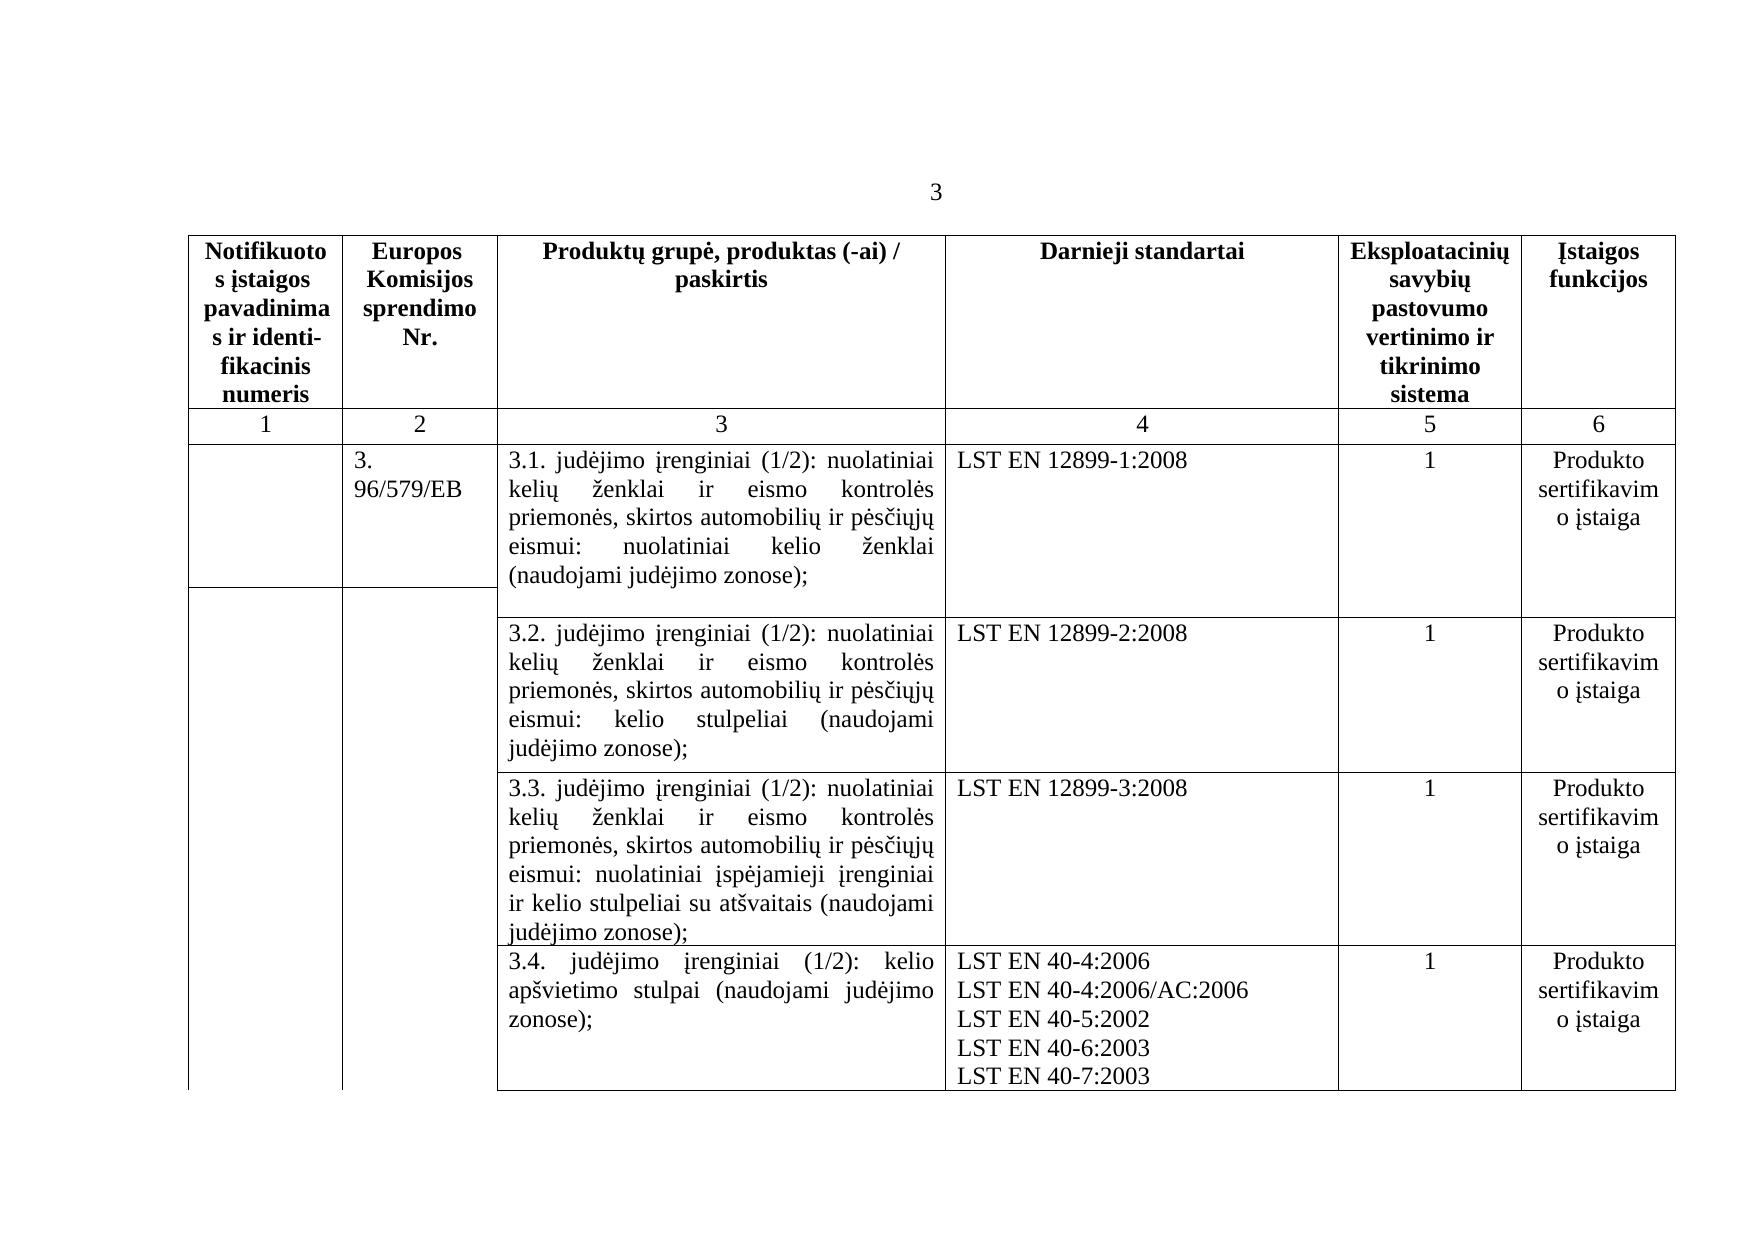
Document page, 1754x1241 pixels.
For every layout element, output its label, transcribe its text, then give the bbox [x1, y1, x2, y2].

table_cell Produkto sertifikavimo įstaiga [1522, 773, 1675, 945]
table_header Įstaigos funkcijos [1522, 236, 1675, 408]
table_cell [343, 588, 497, 617]
table_cell Produkto sertifikavimo įstaiga [1522, 946, 1675, 1090]
table_cell 3.3. judėjimo įrenginiai (1/2): nuolatiniai kelių ženklai ir eismo kontrolės priemonės, skirtos automobilių ir pėsčiųjų eismui: nuolatiniai įspėjamieji įrenginiai ir kelio stulpeliai su atšvaitais (naudojami judėjimo zonose); [498, 773, 945, 945]
table_cell 1 [1339, 946, 1521, 1090]
table_cell LST EN 12899-3:2008 [946, 773, 1338, 945]
table_cell [189, 772, 342, 945]
table_cell 1 [189, 409, 342, 444]
table_cell [343, 945, 497, 1090]
table_cell 5 [1339, 409, 1521, 444]
table_cell 1 [1339, 773, 1521, 945]
table_cell [189, 945, 342, 1090]
table_cell 3.4. judėjimo įrenginiai (1/2): kelio apšvietimo stulpai (naudojami judėjimo zonose); [498, 946, 945, 1090]
table_cell 4 [946, 409, 1338, 444]
table_cell [189, 445, 342, 587]
table_header Darnieji standartai [946, 236, 1338, 408]
table_cell 2 [343, 409, 497, 444]
table_cell 6 [1522, 409, 1675, 444]
table_cell 3.2. judėjimo įrenginiai (1/2): nuolatiniai kelių ženklai ir eismo kontrolės priemonės, skirtos automobilių ir pėsčiųjų eismui: kelio stulpeliai (naudojami judėjimo zonose); [498, 618, 945, 772]
table_cell LST EN 12899-2:2008 [946, 618, 1338, 772]
table_cell [189, 617, 342, 772]
table_header Europos Komisijos sprendimo Nr. [343, 236, 497, 408]
table_cell LST EN 40-4:2006 LST EN 40-4:2006/AC:2006 LST EN 40-5:2002 LST EN 40-6:2003 LST EN 40-7:2003 [946, 946, 1338, 1090]
table_cell [343, 772, 497, 945]
table_cell 3. 96/579/EB [343, 445, 497, 587]
table_header Produktų grupė, produktas (-ai) / paskirtis [498, 236, 945, 408]
table_cell Produkto sertifikavimo įstaiga [1522, 445, 1675, 617]
table_cell [343, 617, 497, 772]
table_header Eksploatacinių savybių pastovumo vertinimo ir tikrinimo sistema [1339, 236, 1521, 408]
table_cell [189, 588, 342, 617]
table_cell LST EN 12899-1:2008 [946, 445, 1338, 617]
table_cell 1 [1339, 618, 1521, 772]
table_header Notifikuotos įstaigos pavadinimas ir identi- fikacinis numeris [189, 236, 342, 408]
table_cell Produkto sertifikavimo įstaiga [1522, 618, 1675, 772]
table_cell 3.1. judėjimo įrenginiai (1/2): nuolatiniai kelių ženklai ir eismo kontrolės priemonės, skirtos automobilių ir pėsčiųjų eismui: nuolatiniai kelio ženklai (naudojami judėjimo zonose); [498, 445, 945, 617]
table_cell 3 [498, 409, 945, 444]
table_cell 1 [1339, 445, 1521, 617]
